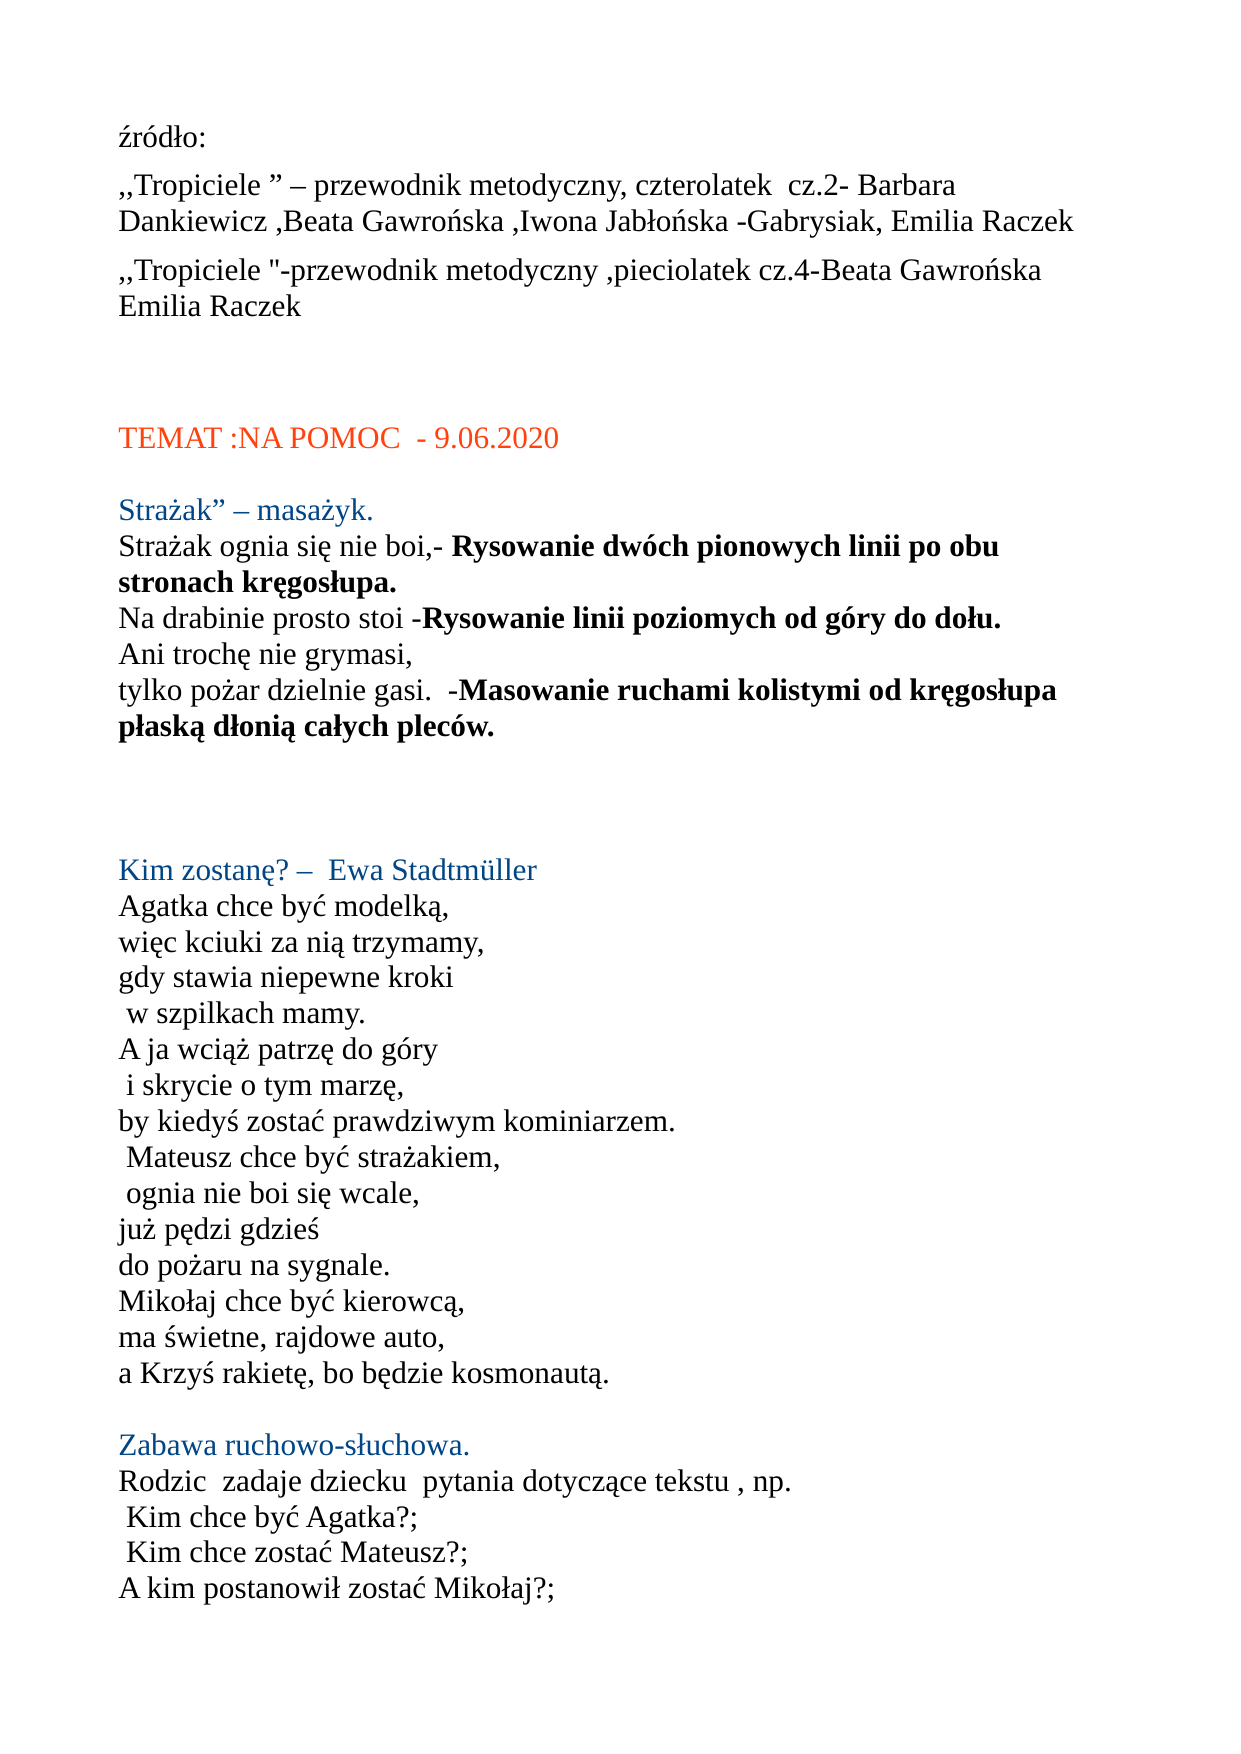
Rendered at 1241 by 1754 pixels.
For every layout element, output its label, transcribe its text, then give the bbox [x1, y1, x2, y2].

text do pożaru na sygnale. [118, 1246, 1122, 1282]
text Agatka chce być modelką, [118, 887, 1122, 923]
text ,,Tropiciele ” – przewodnik metodyczny, czterolatek cz.2- Barbara Dankiewicz ,Beata Gawrońska ,Iwona Jabłońska -Gabrysiak, Emilia Raczek [118, 167, 1122, 238]
text ma świetne, rajdowe auto, [118, 1318, 1122, 1354]
text ognia nie boi się wcale, [118, 1174, 1122, 1210]
text a Krzyś rakietę, bo będzie kosmonautą. [118, 1354, 1122, 1390]
text Mikołaj chce być kierowcą, [118, 1282, 1122, 1318]
text Mateusz chce być strażakiem, [118, 1138, 1122, 1174]
text Rodzic zadaje dziecku pytania dotyczące tekstu , np. [118, 1462, 1122, 1498]
text Strażak ognia się nie boi,- Rysowanie dwóch pionowych linii po obu stronach kręgosłupa. [118, 527, 1122, 599]
text i skrycie o tym marzę, [118, 1067, 1122, 1102]
text A kim postanowił zostać Mikołaj?; [118, 1570, 1122, 1606]
text TEMAT :NA POMOC - 9.06.2020 [118, 420, 1122, 456]
text źródło: [118, 118, 1122, 154]
text ,,Tropiciele ''-przewodnik metodyczny ,pieciolatek cz.4-Beata Gawrońska Emilia Raczek [118, 251, 1122, 323]
text tylko pożar dzielnie gasi. -Masowanie ruchami kolistymi od kręgosłupa płaską dłonią całych pleców. [118, 671, 1122, 743]
text więc kciuki za nią trzymamy, [118, 923, 1122, 959]
text Kim zostanę? – Ewa Stadtmüller [118, 851, 1122, 887]
text Strażak” – masażyk. [118, 492, 1122, 527]
text Kim chce zostać Mateusz?; [118, 1534, 1122, 1570]
text Na drabinie prosto stoi -Rysowanie linii poziomych od góry do dołu. [118, 599, 1122, 635]
text w szpilkach mamy. [118, 995, 1122, 1031]
text A ja wciąż patrzę do góry [118, 1031, 1122, 1067]
text gdy stawia niepewne kroki [118, 959, 1122, 995]
text by kiedyś zostać prawdziwym kominiarzem. [118, 1102, 1122, 1138]
text Zabawa ruchowo-słuchowa. [118, 1426, 1122, 1462]
text Kim chce być Agatka?; [118, 1498, 1122, 1534]
text już pędzi gdzieś [118, 1210, 1122, 1246]
text Ani trochę nie grymasi, [118, 635, 1122, 671]
